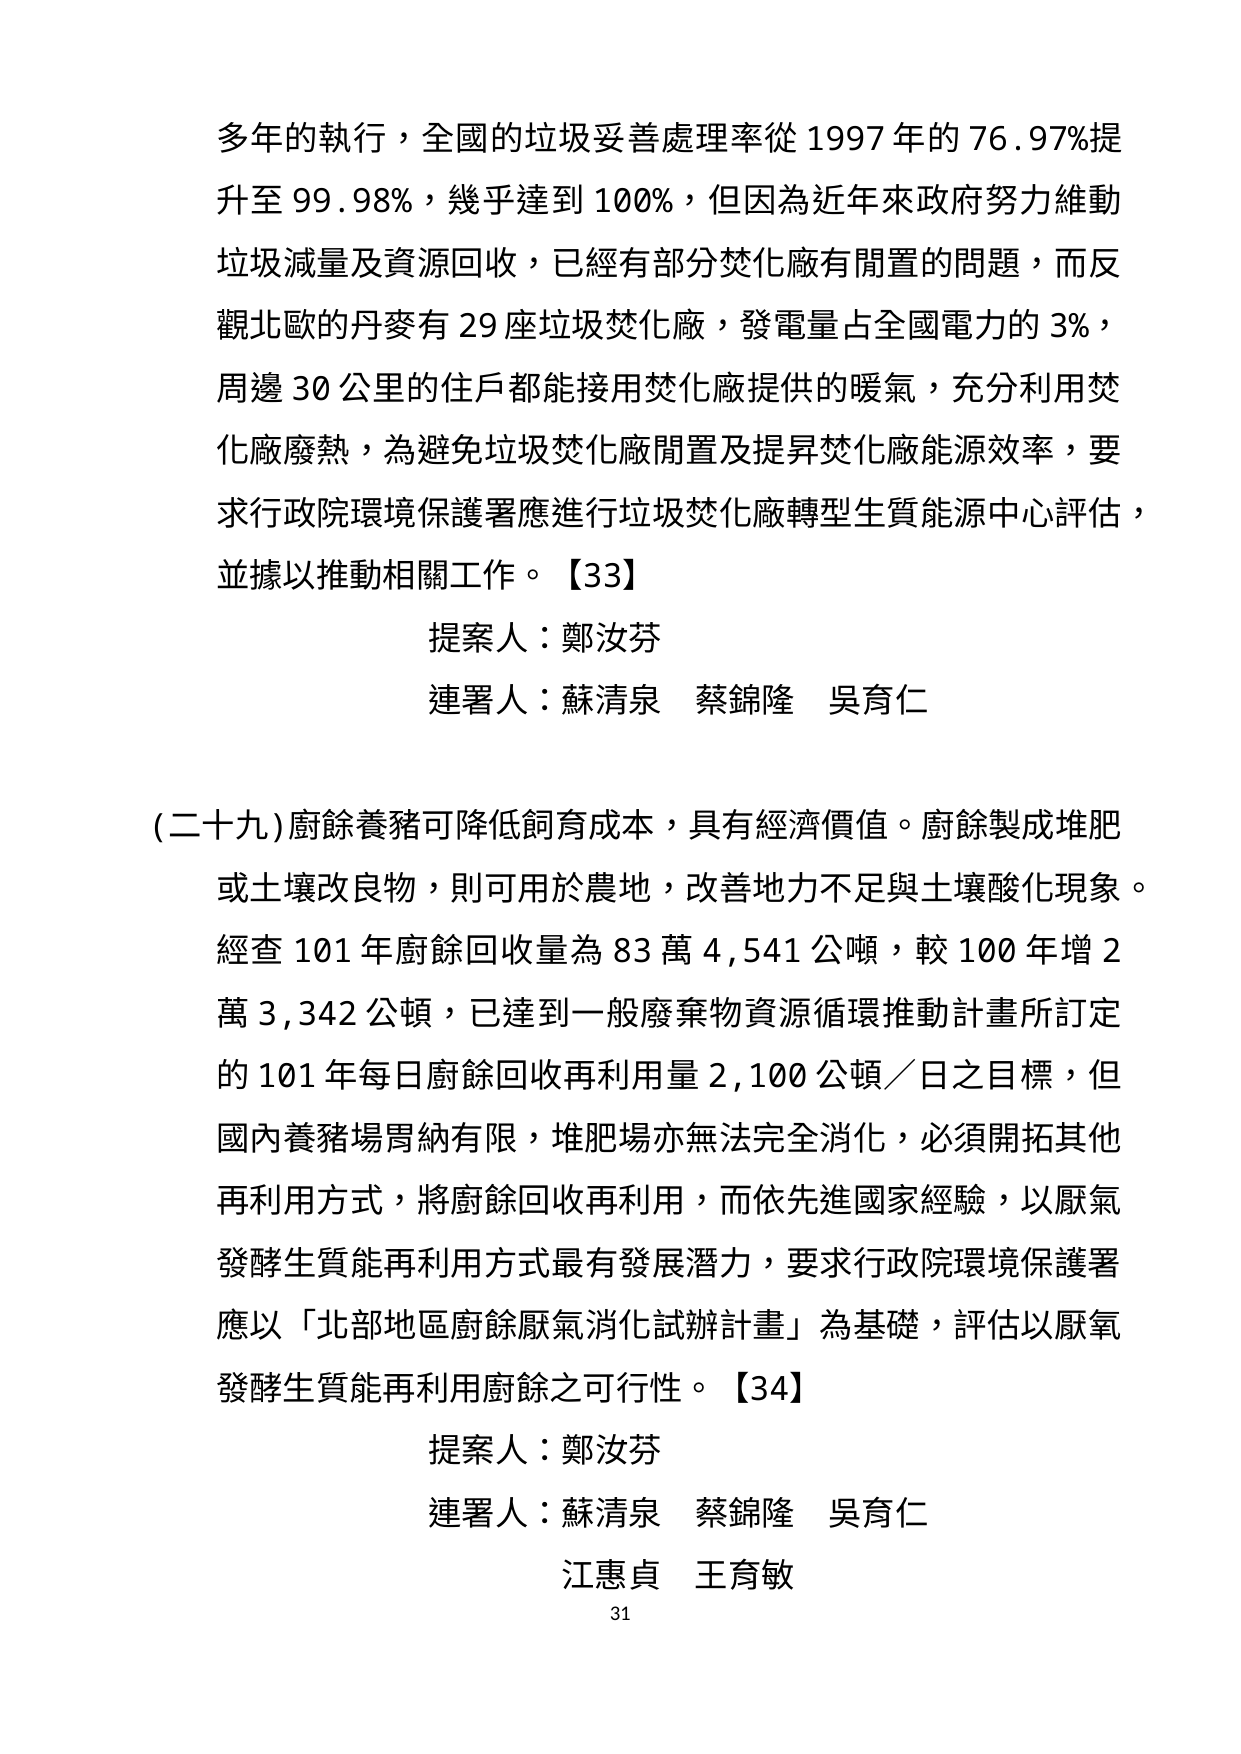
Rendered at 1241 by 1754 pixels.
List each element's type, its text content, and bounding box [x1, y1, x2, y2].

text 提案人：鄭汝芬 [118, 594, 1122, 657]
text 連署人：蘇清泉 蔡錦隆 吳育仁 [118, 1469, 1122, 1532]
text (二十八)「鼓勵公民營機構興建垃圾焚化廠推動方案」，經過10多年的執行，全國的垃圾妥善處理率從1997年的76.97%提升至99.98%，幾乎達到100%，但因為近年來政府努力維動垃圾減量及資源回收，已經有部分焚化廠有閒置的問題，而反觀北歐的丹麥有29座垃圾焚化廠，發電量占全國電力的3%，周邊30公里的住戶都能接用焚化廠提供的暖氣，充分利用焚化廠廢熱，為避免垃圾焚化廠閒置及提昇焚化廠能源效率，要求行政院環境保護署應進行垃圾焚化廠轉型生質能源中心評估，並據以推動相關工作。【33】 [148, 94, 1122, 594]
text 提案人：鄭汝芬 [118, 1407, 1122, 1469]
text 江惠貞 王育敏 [118, 1532, 1122, 1594]
text (二十九)廚餘養豬可降低飼育成本，具有經濟價值。廚餘製成堆肥或土壤改良物，則可用於農地，改善地力不足與土壤酸化現象。經查101年廚餘回收量為83萬4,541公噸，較100年增2萬3,342公頓，已達到一般廢棄物資源循環推動計畫所訂定的101年每日廚餘回收再利用量2,100公頓／日之目標，但國內養豬場胃納有限，堆肥場亦無法完全消化，必須開拓其他再利用方式，將廚餘回收再利用，而依先進國家經驗，以厭氣發酵生質能再利用方式最有發展潛力，要求行政院環境保護署應以「北部地區廚餘厭氣消化試辦計畫」為基礎，評估以厭氧發酵生質能再利用廚餘之可行性。【34】 [148, 782, 1122, 1407]
text 連署人：蘇清泉 蔡錦隆 吳育仁 [118, 657, 1122, 719]
